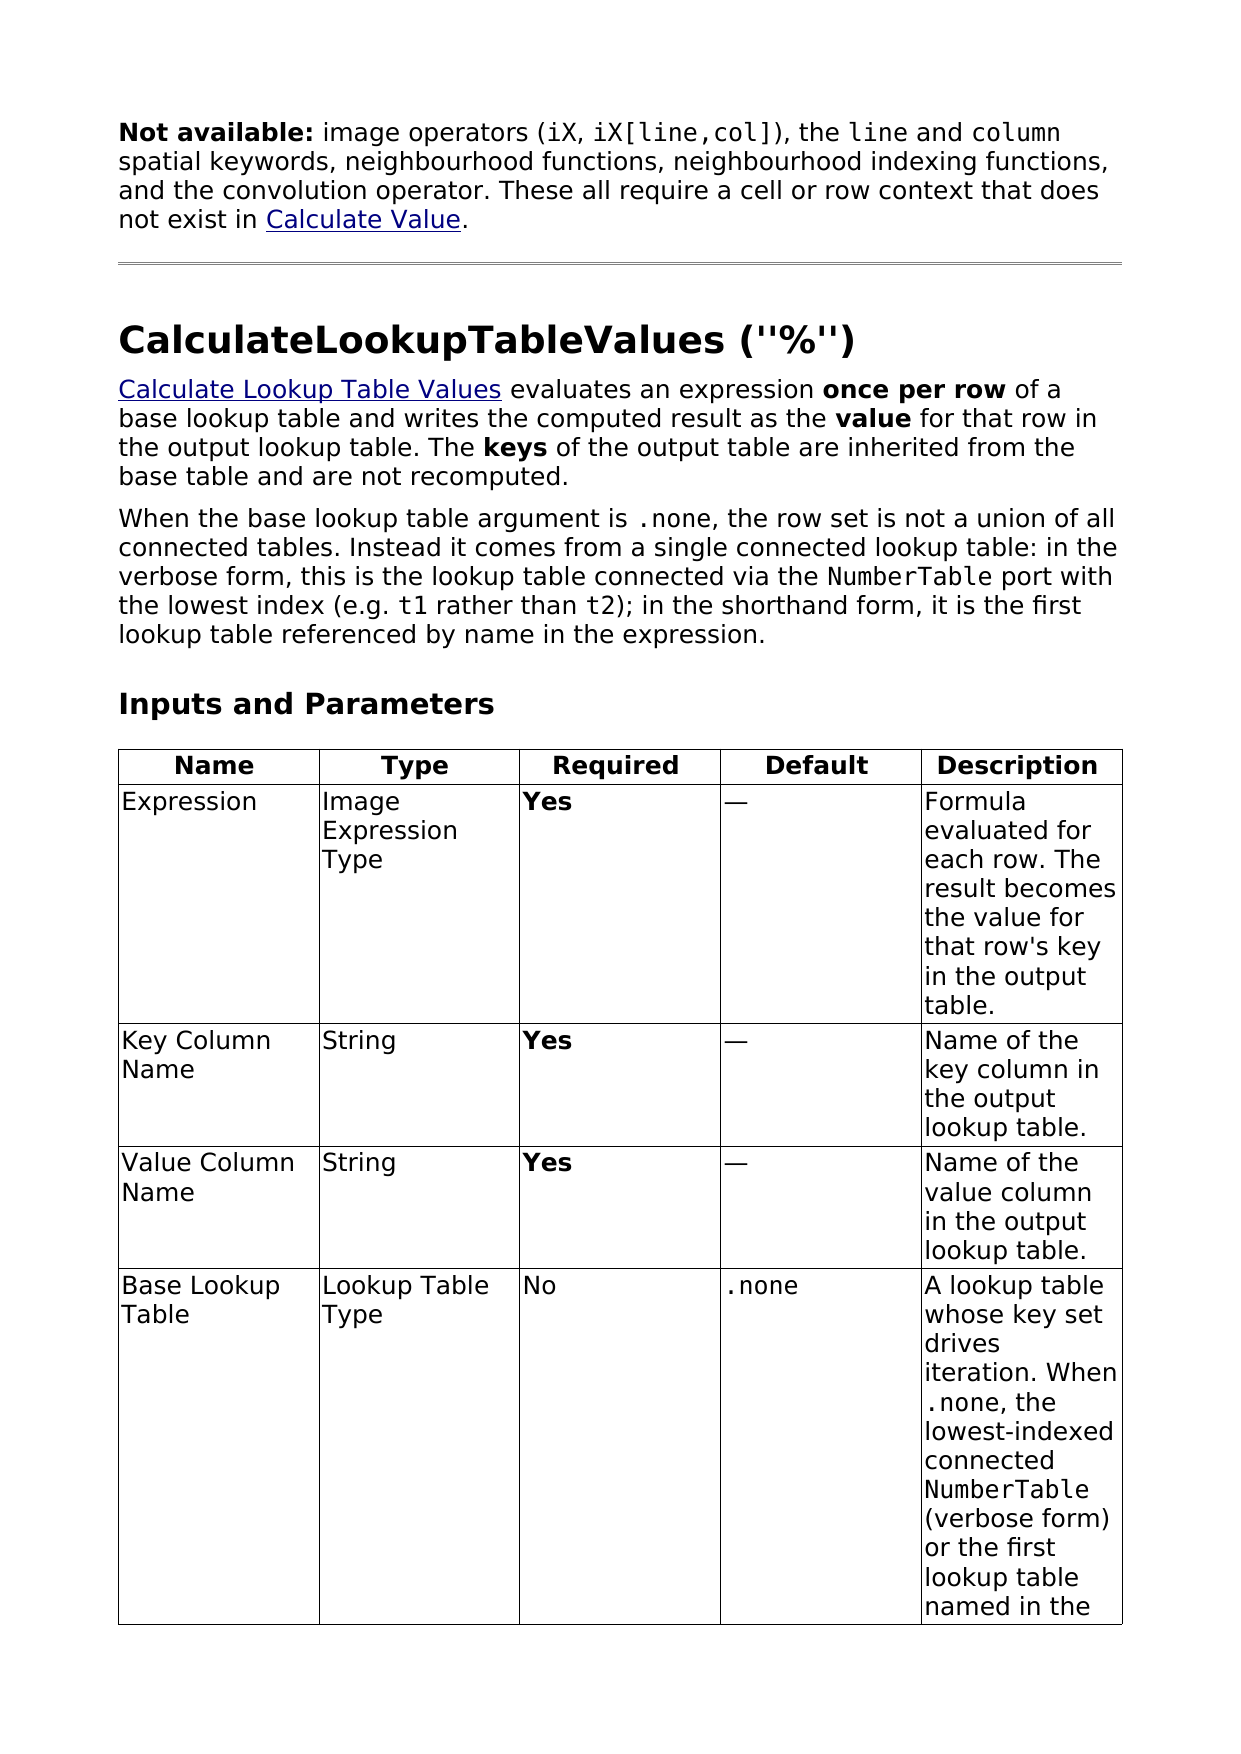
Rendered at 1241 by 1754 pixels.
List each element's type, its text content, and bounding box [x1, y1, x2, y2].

table_cell .none [721, 1269, 921, 1624]
text When the base lookup table argument is .none, the row set is not a union of all connected tables. Instead it comes from a single connected lookup table: in the verbose form, this is the lookup table connected via the NumberTable port with the lowest index (e.g. t1 rather than t2); in the shorthand form, it is the first lookup table referenced by name in the expression. [118, 504, 1122, 650]
table_header Default [721, 750, 921, 784]
table_header Required [520, 750, 720, 784]
table_cell Key Column Name [119, 1024, 319, 1146]
table_header Description [922, 750, 1122, 784]
table_cell Formula evaluated for each row. The result becomes the value for that row's key in the output table. [922, 785, 1122, 1023]
text Calculate Lookup Table Values evaluates an expression once per row of a base lookup table and writes the computed result as the value for that row in the output lookup table. The keys of the output table are inherited from the base table and are not recomputed. [118, 375, 1122, 491]
table_header Type [320, 750, 519, 784]
table_cell Name of the key column in the output lookup table. [922, 1024, 1122, 1146]
table_cell Base Lookup Table [119, 1269, 319, 1624]
table_cell — [721, 1024, 921, 1146]
table_cell Lookup Table Type [320, 1269, 519, 1624]
table_cell String [320, 1147, 519, 1268]
table_cell — [721, 1147, 921, 1268]
table_cell String [320, 1024, 519, 1146]
table_cell Yes [520, 1147, 720, 1268]
table_cell Yes [520, 1024, 720, 1146]
table_cell Image Expression Type [320, 785, 519, 1023]
table_cell Expression [119, 785, 319, 1023]
text Not available: image operators (iX, iX[line,col]), the line and column spatial keywords, neighbourhood functions, neighbourhood indexing functions, and the convolution operator. These all require a cell or row context that does not exist in Calculate Value. [118, 118, 1122, 235]
table_cell — [721, 785, 921, 1023]
table_cell Name of the value column in the output lookup table. [922, 1147, 1122, 1268]
table_cell A lookup table whose key set drives iteration. When .none, the lowest-indexed connected NumberTable (verbose form) or the first lookup table named in the [922, 1269, 1122, 1624]
table_cell No [520, 1269, 720, 1624]
table_cell Yes [520, 785, 720, 1023]
subtitle Inputs and Parameters [118, 687, 1122, 721]
subtitle CalculateLookupTableValues (''%'') [118, 319, 1122, 362]
table_header Name [119, 750, 319, 784]
table_cell Value Column Name [119, 1147, 319, 1268]
